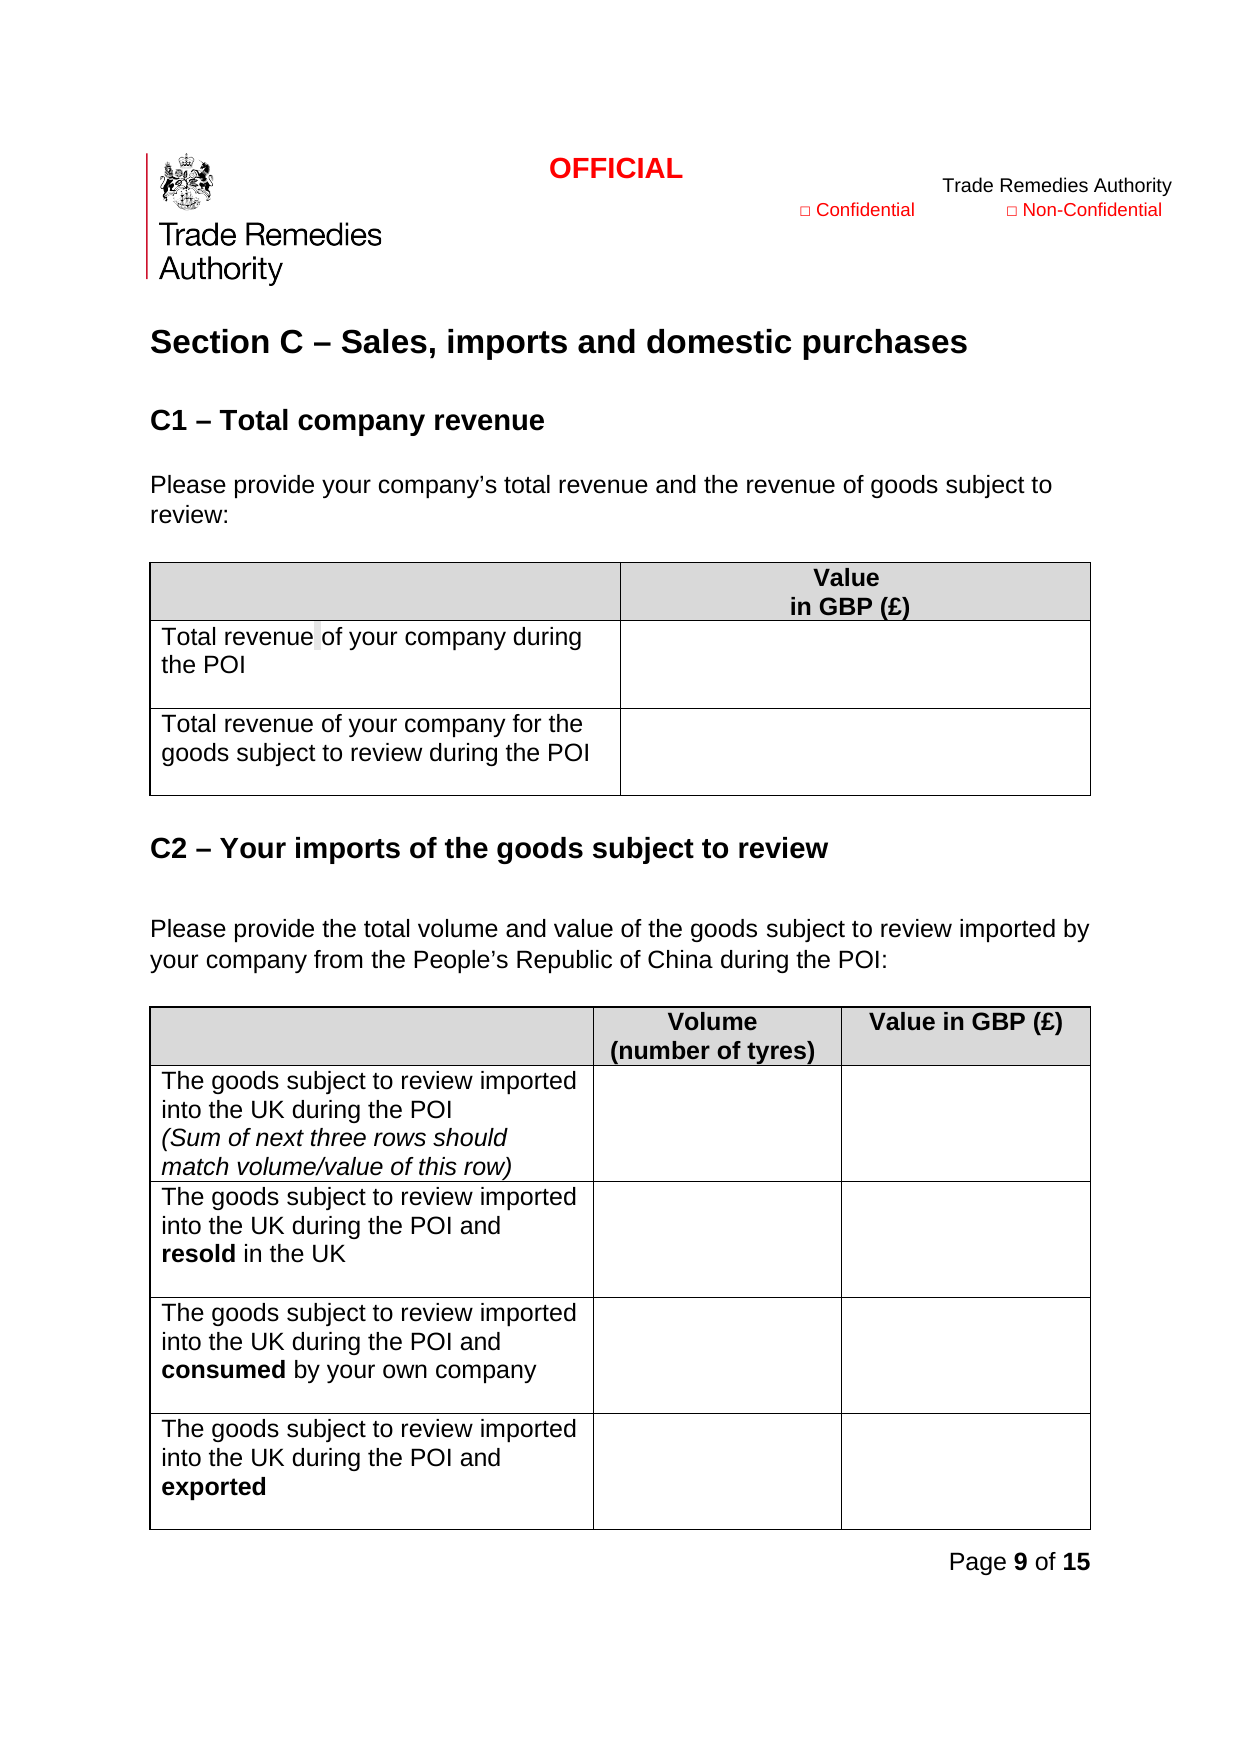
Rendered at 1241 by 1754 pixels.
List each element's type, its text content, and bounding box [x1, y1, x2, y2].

table_cell [621, 621, 1090, 708]
table_cell [842, 1066, 1090, 1181]
table_cell [594, 1414, 841, 1529]
text Please provide the total volume and value of the goods subject to review imported by your company from the People’s Republic of China during the POI: [150, 914, 1090, 974]
table_cell [842, 1298, 1090, 1413]
table_header Value in GBP (£) [621, 563, 1090, 620]
table_header [151, 1008, 593, 1065]
table_cell [842, 1414, 1090, 1529]
table_cell Total revenue of your company for the goods subject to review during the POI [151, 709, 620, 795]
table_cell [594, 1298, 841, 1413]
table_header [151, 563, 620, 620]
table_cell The goods subject to review imported into the UK during the POI and resold in the UK [151, 1182, 593, 1297]
table_cell [842, 1182, 1090, 1297]
table_cell [621, 709, 1090, 795]
table_cell [594, 1182, 841, 1297]
table_cell [594, 1066, 841, 1181]
subtitle C1 – Total company revenue [150, 403, 1090, 437]
subtitle C2 – Your imports of the goods subject to review [150, 831, 1090, 864]
table_cell The goods subject to review imported into the UK during the POI and consumed by your own company [151, 1298, 593, 1413]
table_cell The goods subject to review imported into the UK during the POI (Sum of next three rows should match volume/value of this row) [151, 1066, 593, 1181]
subtitle Section C – Sales, imports and domestic purchases [150, 322, 1090, 399]
table_cell The goods subject to review imported into the UK during the POI and exported [151, 1414, 593, 1529]
table_cell Total revenue of your company during the POI [151, 621, 620, 708]
text Please provide your company’s total revenue and the revenue of goods subject to review: [150, 470, 1090, 529]
table_header Value in GBP (£) [842, 1008, 1090, 1065]
table_header Volume (number of tyres) [594, 1008, 841, 1065]
